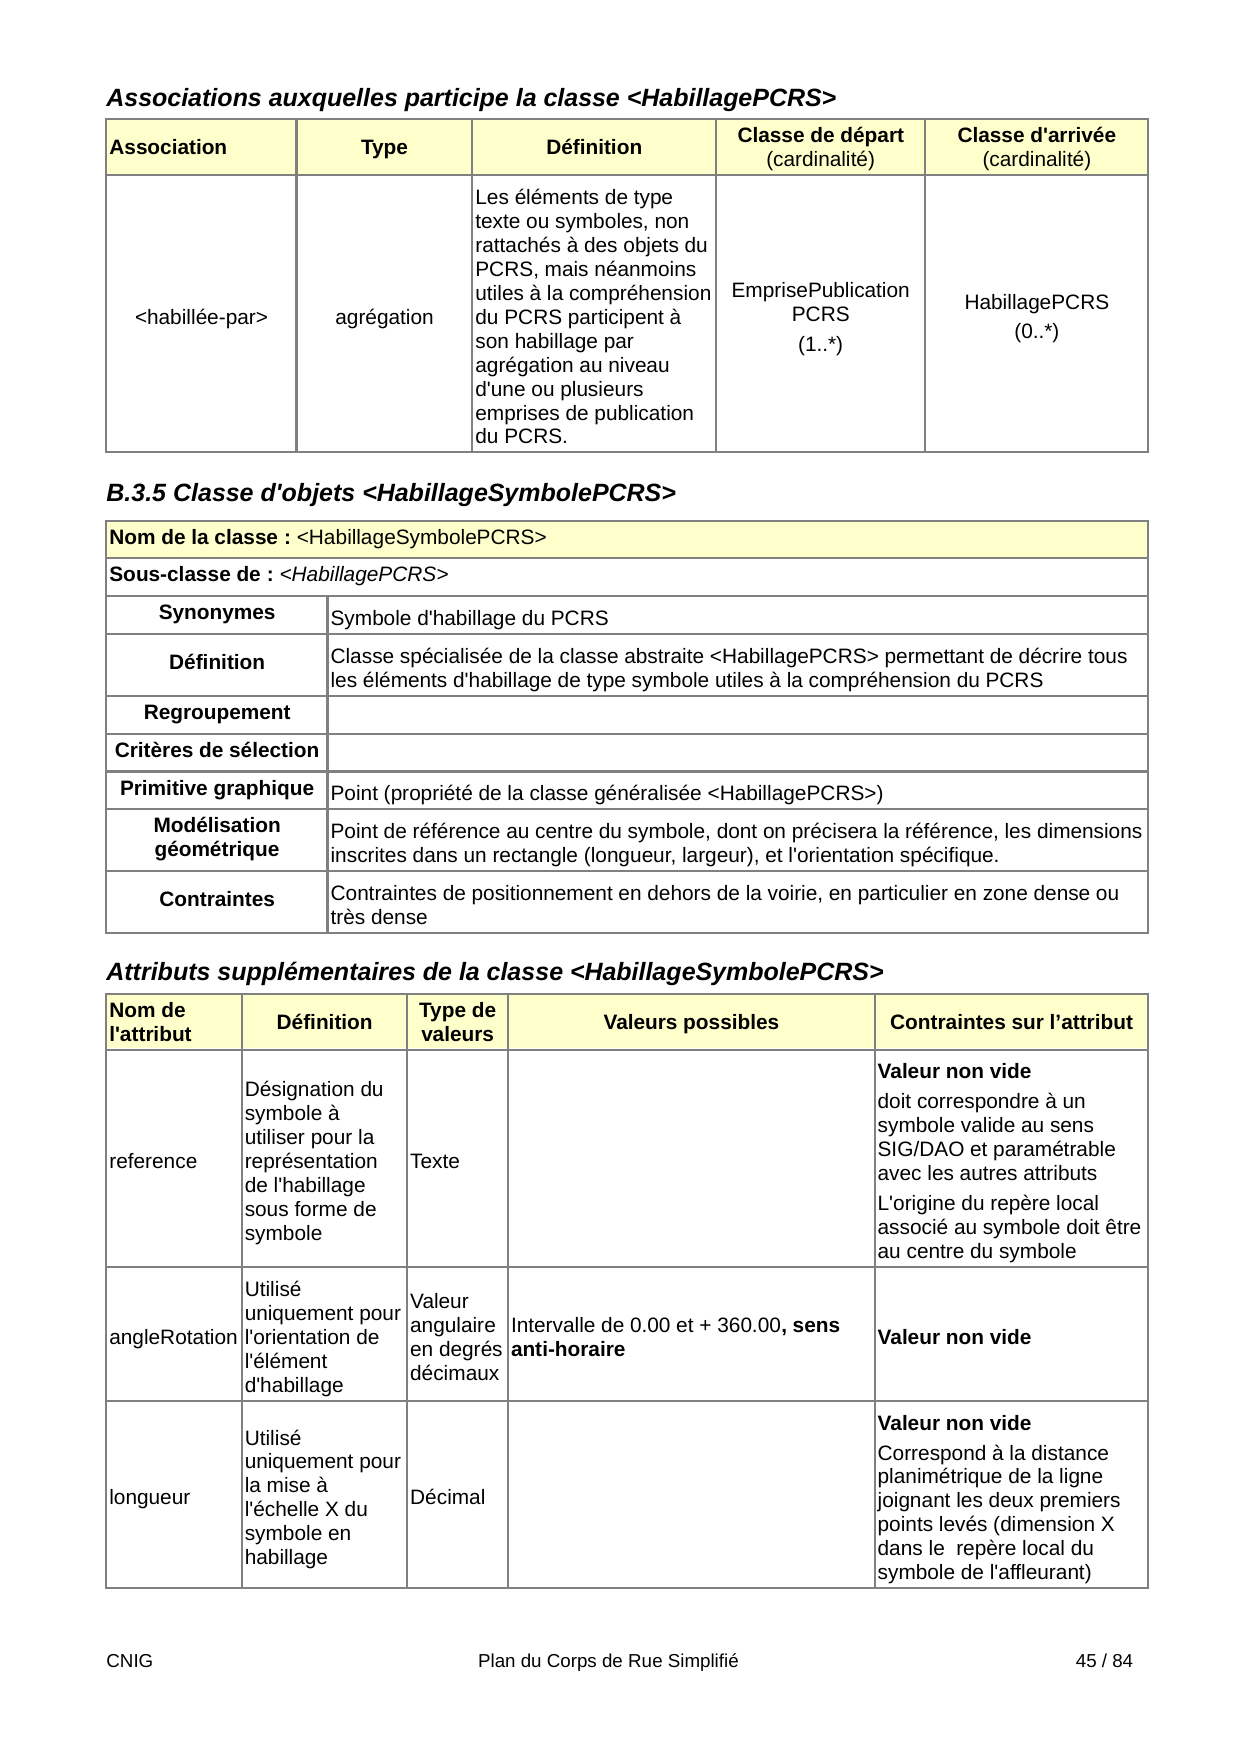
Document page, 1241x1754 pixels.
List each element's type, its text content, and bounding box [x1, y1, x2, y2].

table_header Classe de départ (cardinalité) [717, 120, 924, 174]
table_cell Sous-classe de : <HabillagePCRS> [107, 559, 1147, 595]
text Attributs supplémentaires de la classe <HabillageSymbolePCRS> [106, 957, 1134, 986]
table_header Type de valeurs [408, 995, 507, 1048]
table_header Nom de la classe : <HabillageSymbolePCRS> [107, 522, 1147, 557]
table_cell <habillée-par> [107, 176, 295, 451]
table_header Valeurs possibles [509, 995, 874, 1048]
table_cell Les éléments de type texte ou symboles, non rattachés à des objets du PCRS, mais néanmoins utiles à la compréhension du PCRS participent à son habillage par agrégation au niveau d'une ou plusieurs emprises de publication du PCRS. [473, 176, 715, 451]
table_cell agrégation [298, 176, 471, 451]
table_cell Valeur angulaire en degrés décimaux [408, 1268, 507, 1399]
table_cell Utilisé uniquement pour l'orientation de l'élément d'habillage [243, 1268, 406, 1399]
table_cell [509, 1051, 874, 1266]
table_cell Point (propriété de la classe généralisée <HabillagePCRS>) [329, 773, 1147, 808]
table_header Définition [243, 995, 406, 1048]
table_cell EmprisePublication PCRS (1..*) [717, 176, 924, 451]
table_cell Point de référence au centre du symbole, dont on précisera la référence, les dimensions inscrites dans un rectangle (longueur, largeur), et l'orientation spécifique. [329, 810, 1147, 870]
table_cell Critères de sélection [107, 735, 326, 770]
table_cell Contraintes de positionnement en dehors de la voirie, en particulier en zone dense ou très dense [329, 872, 1147, 932]
table_cell Valeur non vide doit correspondre à un symbole valide au sens SIG/DAO et paramétrable avec les autres attributs L'origine du repère local associé au symbole doit être au centre du symbole [876, 1051, 1147, 1266]
table_cell Contraintes [107, 872, 326, 932]
table_cell Classe spécialisée de la classe abstraite <HabillagePCRS> permettant de décrire tous les éléments d'habillage de type symbole utiles à la compréhension du PCRS [329, 635, 1147, 695]
table_cell Modélisation géométrique [107, 810, 326, 870]
subtitle Classe d'objets <HabillageSymbolePCRS> [106, 478, 1134, 507]
table_header Contraintes sur l’attribut [876, 995, 1147, 1048]
table_cell Utilisé uniquement pour la mise à l'échelle X du symbole en habillage [243, 1402, 406, 1587]
table_cell [509, 1402, 874, 1587]
table_cell Désignation du symbole à utiliser pour la représentation de l'habillage sous forme de symbole [243, 1051, 406, 1266]
table_cell Synonymes [107, 597, 326, 633]
table_header Définition [473, 120, 715, 174]
table_cell Intervalle de 0.00 et + 360.00, sens anti-horaire [509, 1268, 874, 1399]
table_cell Décimal [408, 1402, 507, 1587]
table_cell Symbole d'habillage du PCRS [329, 597, 1147, 633]
text Associations auxquelles participe la classe <HabillagePCRS> [106, 83, 1134, 111]
table_cell Texte [408, 1051, 507, 1266]
table_cell Définition [107, 635, 326, 695]
table_header Classe d'arrivée (cardinalité) [926, 120, 1147, 174]
table_header Association [107, 120, 295, 174]
table_header Type [298, 120, 471, 174]
table_cell angleRotation [107, 1268, 241, 1399]
table_header Nom de l'attribut [107, 995, 241, 1048]
table_cell reference [107, 1051, 241, 1266]
table_cell [329, 697, 1147, 732]
table_cell longueur [107, 1402, 241, 1587]
table_cell Primitive graphique [107, 773, 326, 808]
table_cell Valeur non vide [876, 1268, 1147, 1399]
table_cell Valeur non vide Correspond à la distance planimétrique de la ligne joignant les deux premiers points levés (dimension X dans le repère local du symbole de l'affleurant) [876, 1402, 1147, 1587]
table_cell [329, 735, 1147, 770]
table_cell Regroupement [107, 697, 326, 732]
table_cell HabillagePCRS (0..*) [926, 176, 1147, 451]
